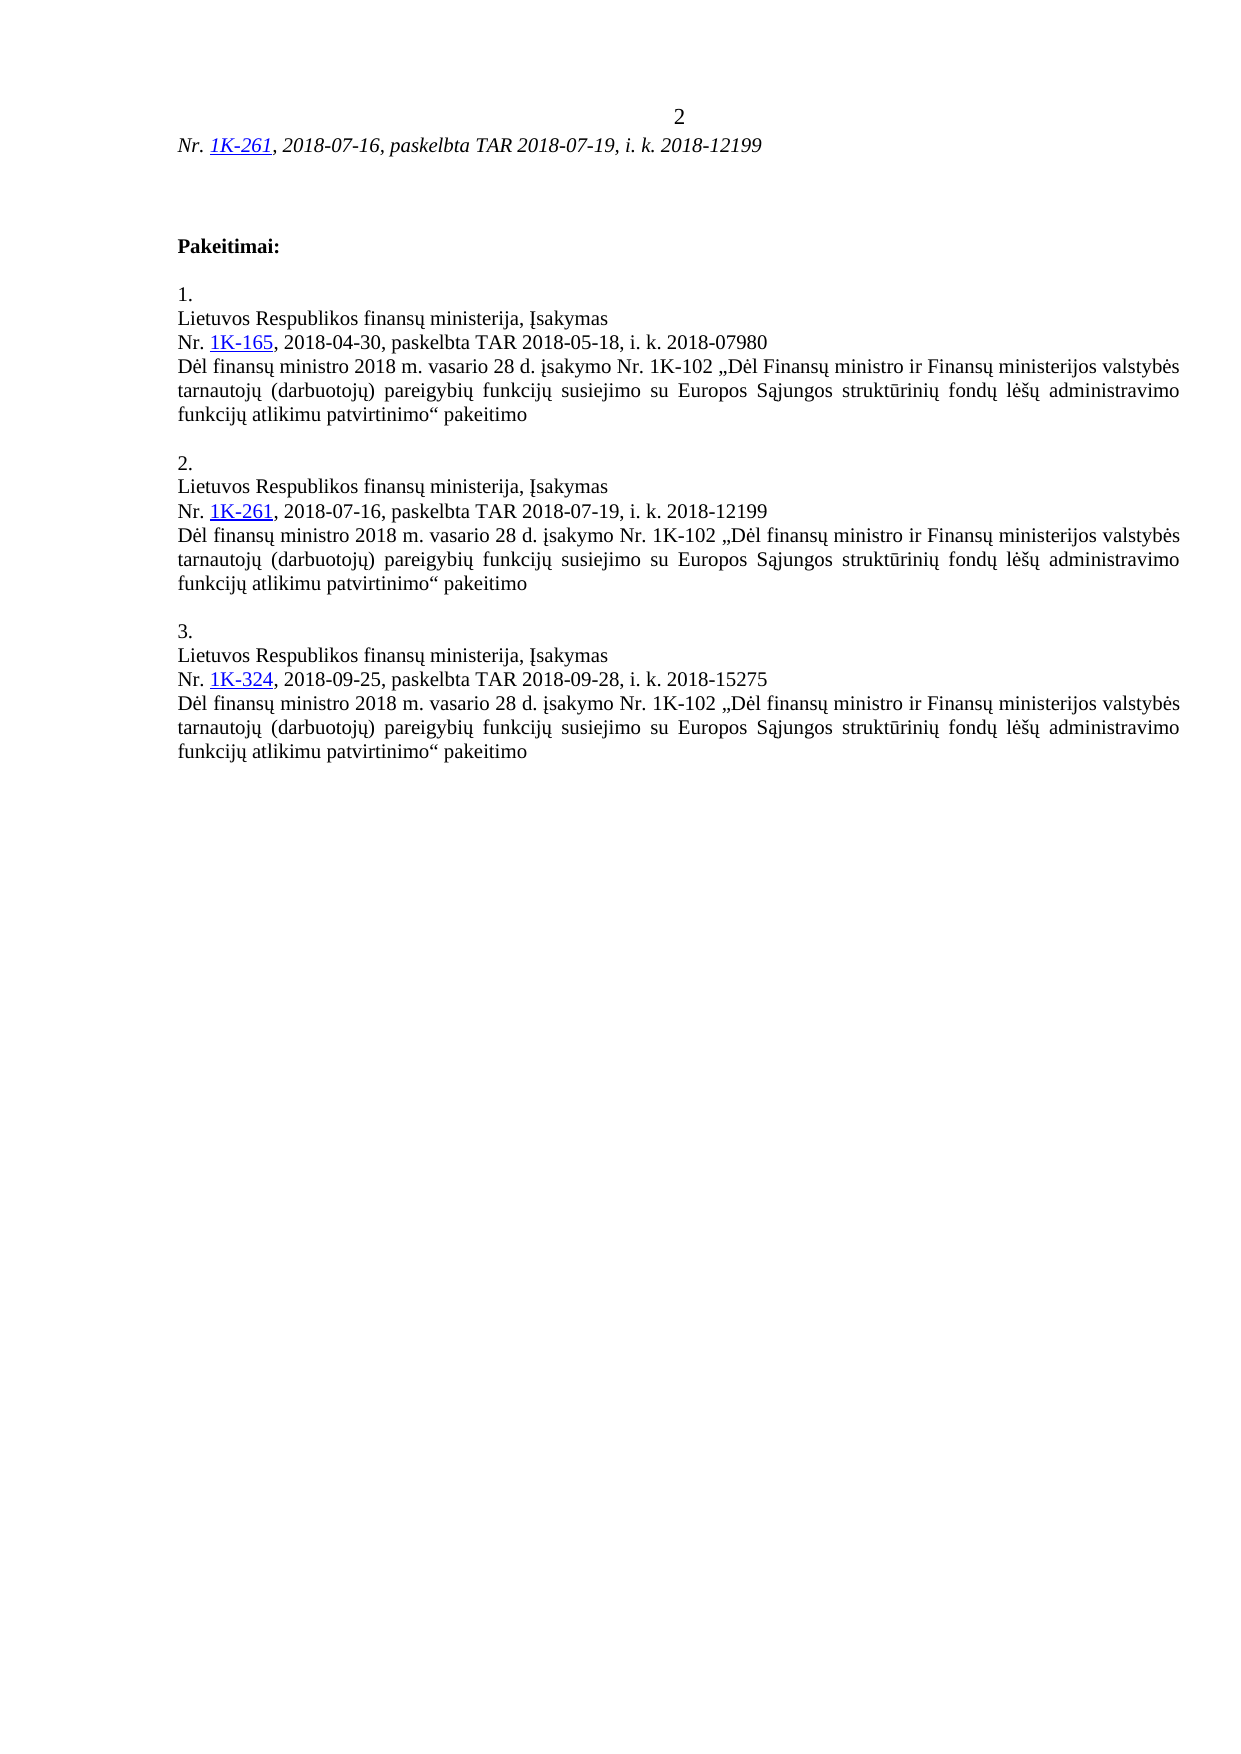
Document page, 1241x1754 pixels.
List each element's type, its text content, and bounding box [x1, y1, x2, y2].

text Lietuvos Respublikos finansų ministerija, Įsakymas [177, 306, 1181, 330]
text Nr. 1K-261, 2018-07-16, paskelbta TAR 2018-07-19, i. k. 2018-12199 [177, 133, 1181, 157]
text Dėl finansų ministro 2018 m. vasario 28 d. įsakymo Nr. 1K-102 „Dėl finansų ministro ir Finansų ministerijos valstybės tarnautojų (darbuotojų) pareigybių funkcijų susiejimo su Europos Sąjungos struktūrinių fondų lėšų administravimo funkcijų atlikimu patvirtinimo“ pakeitimo [177, 691, 1181, 763]
text Nr. 1K-324, 2018-09-25, paskelbta TAR 2018-09-28, i. k. 2018-15275 [177, 667, 1181, 691]
text Lietuvos Respublikos finansų ministerija, Įsakymas [177, 643, 1181, 667]
text Nr. 1K-165, 2018-04-30, paskelbta TAR 2018-05-18, i. k. 2018-07980 [177, 330, 1181, 354]
text Pakeitimai: [177, 234, 1181, 258]
text 2. [177, 450, 1181, 474]
text 1. [177, 282, 1181, 306]
text Lietuvos Respublikos finansų ministerija, Įsakymas [177, 474, 1181, 498]
text Nr. 1K-261, 2018-07-16, paskelbta TAR 2018-07-19, i. k. 2018-12199 [177, 498, 1181, 523]
text Dėl finansų ministro 2018 m. vasario 28 d. įsakymo Nr. 1K-102 „Dėl finansų ministro ir Finansų ministerijos valstybės tarnautojų (darbuotojų) pareigybių funkcijų susiejimo su Europos Sąjungos struktūrinių fondų lėšų administravimo funkcijų atlikimu patvirtinimo“ pakeitimo [177, 523, 1181, 595]
text Dėl finansų ministro 2018 m. vasario 28 d. įsakymo Nr. 1K-102 „Dėl Finansų ministro ir Finansų ministerijos valstybės tarnautojų (darbuotojų) pareigybių funkcijų susiejimo su Europos Sąjungos struktūrinių fondų lėšų administravimo funkcijų atlikimu patvirtinimo“ pakeitimo [177, 354, 1181, 426]
text 3. [177, 619, 1181, 643]
